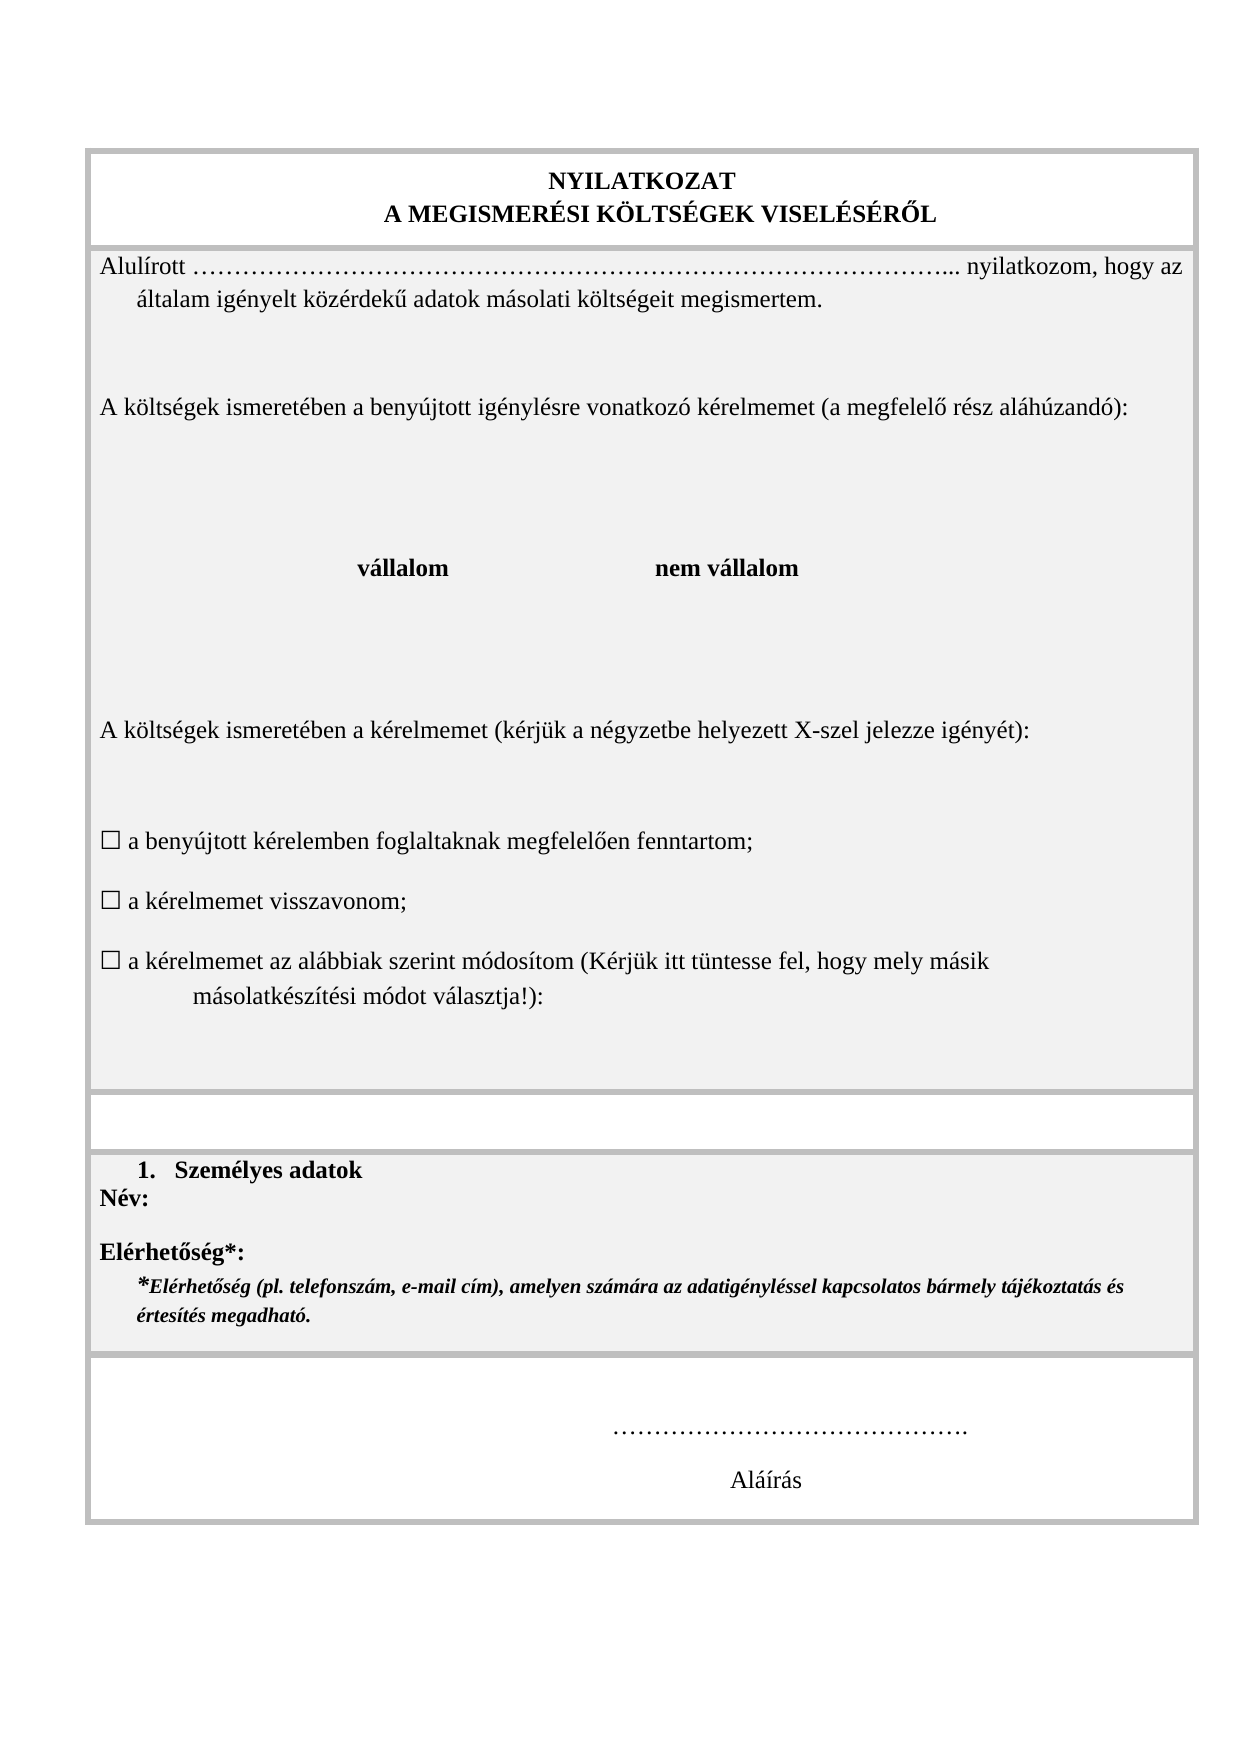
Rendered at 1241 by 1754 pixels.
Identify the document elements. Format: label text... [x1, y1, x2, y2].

table_cell ……………………………………. Aláírás [91, 1358, 1193, 1519]
table_header NYILATKOZAT A MEGISMERÉSI KÖLTSÉGEK VISELÉSÉRŐL [91, 154, 1193, 245]
table_cell Személyes adatok Név: Elérhetőség*: *Elérhetőség (pl. telefonszám, e-mail cím), amelyen számára az adatigényléssel kapcsolatos bármely tájékoztatás és értesítés megadható. [91, 1155, 1193, 1351]
table_cell Alulírott ………………………………………………………………………………... nyilatkozom, hogy az általam igényelt közérdekű adatok másolati költségeit megismertem. A költségek ismeretében a benyújtott igénylésre vonatkozó kérelmemet (a megfelelő rész aláhúzandó): vállalom nem vállalom A költségek ismeretében a kérelmemet (kérjük a négyzetbe helyezett X-szel jelezze igényét): ☐ a benyújtott kérelemben foglaltaknak megfelelően fenntartom; ☐ a kérelmemet visszavonom; ☐ a kérelmemet az alábbiak szerint módosítom (Kérjük itt tüntesse fel, hogy mely másik másolatkészítési módot választja!): [91, 251, 1193, 1089]
table_cell [91, 1095, 1193, 1148]
